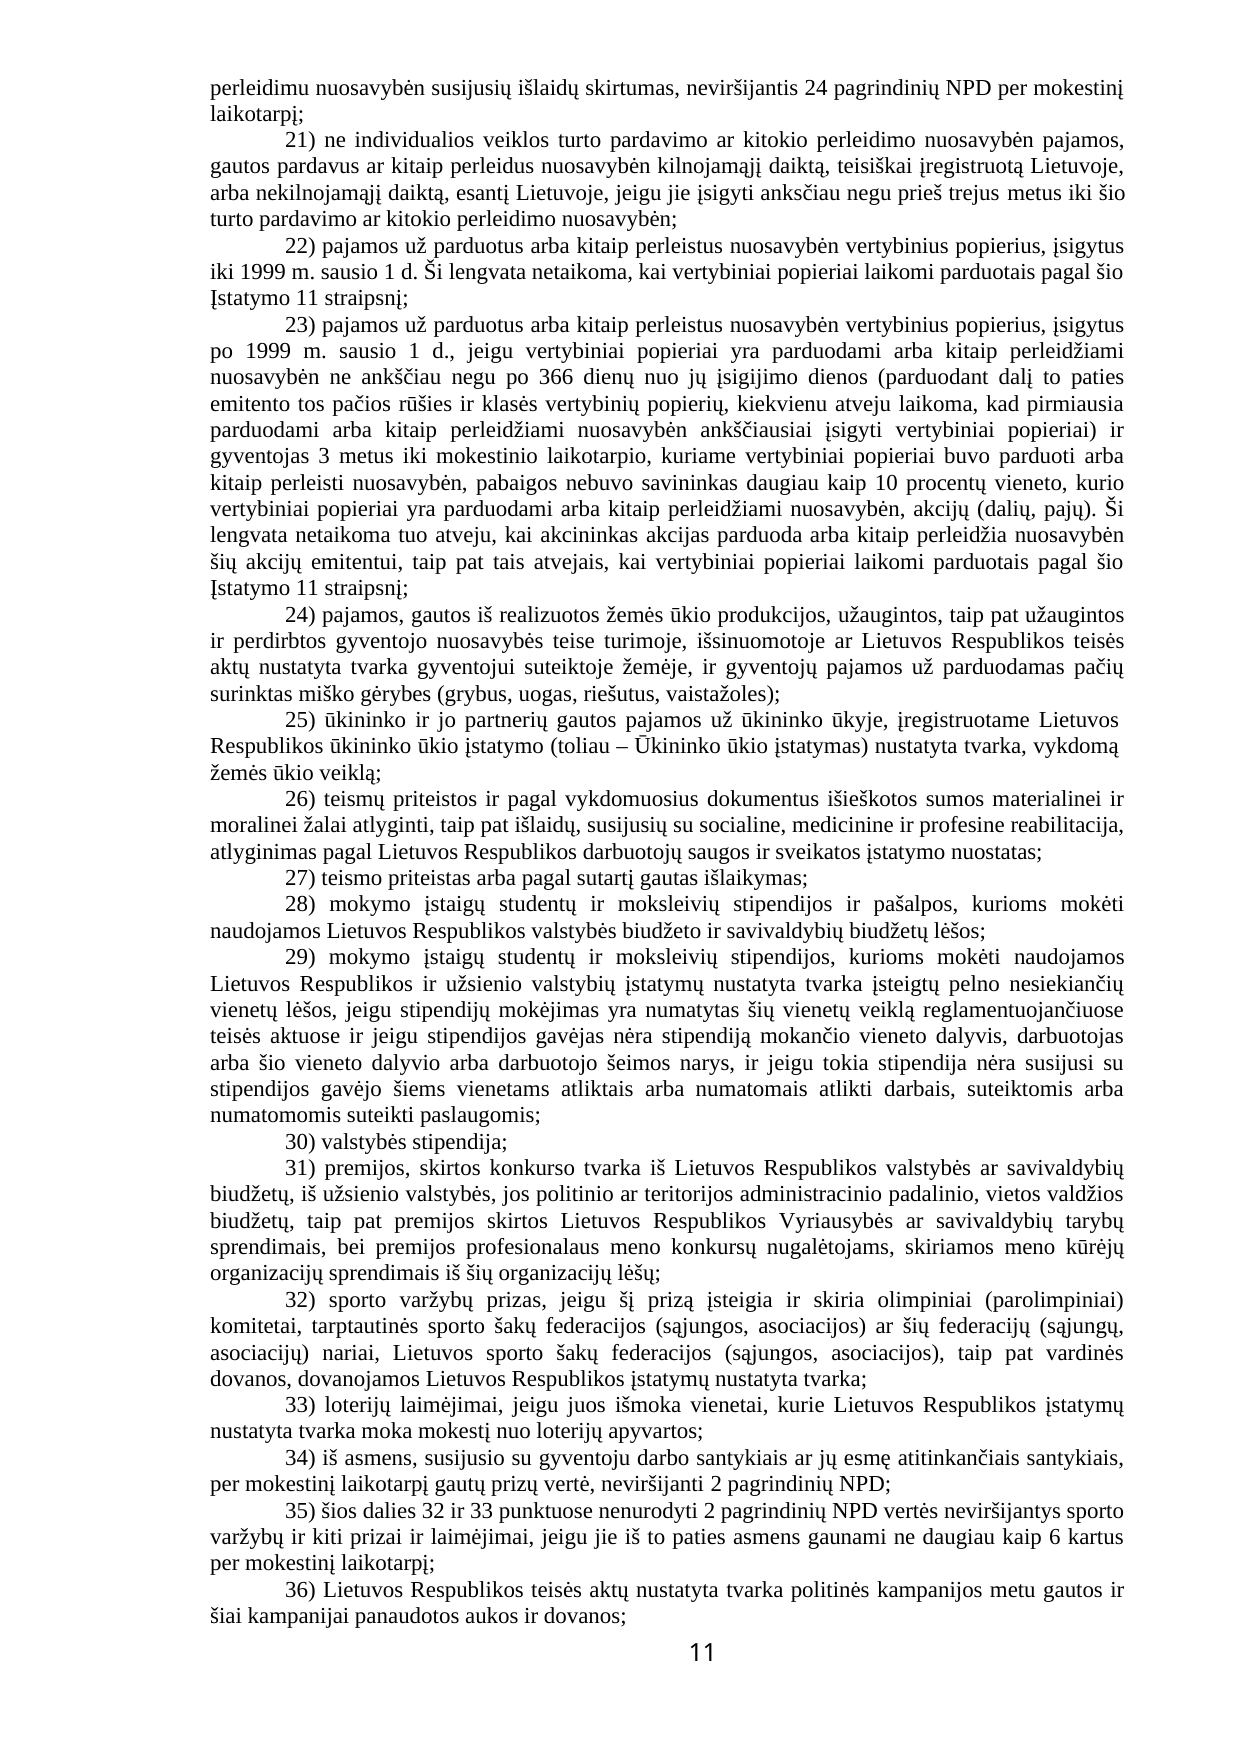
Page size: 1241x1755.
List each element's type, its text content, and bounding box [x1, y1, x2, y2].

text 35) šios dalies 32 ir 33 punktuose nenurodyti 2 pagrindinių NPD vertės neviršijantys sporto varžybų ir kiti prizai ir laimėjimai, jeigu jie iš to paties asmens gaunami ne daugiau kaip 6 kartus per mokestinį laikotarpį; [210, 1497, 1126, 1576]
text 36) Lietuvos Respublikos teisės aktų nustatyta tvarka politinės kampanijos metu gautos ir šiai kampanijai panaudotos aukos ir dovanos; [210, 1576, 1126, 1628]
text 34) iš asmens, susijusio su gyventoju darbo santykiais ar jų esmę atitinkančiais santykiais, per mokestinį laikotarpį gautų prizų vertė, neviršijanti 2 pagrindinių NPD; [210, 1444, 1126, 1497]
text 28) mokymo įstaigų studentų ir moksleivių stipendijos ir pašalpos, kurioms mokėti naudojamos Lietuvos Respublikos valstybės biudžeto ir savivaldybių biudžetų lėšos; [210, 891, 1126, 943]
text 24) pajamos, gautos iš realizuotos žemės ūkio produkcijos, užaugintos, taip pat užaugintos ir perdirbtos gyventojo nuosavybės teise turimoje, išsinuomotoje ar Lietuvos Respublikos teisės aktų nustatyta tvarka gyventojui suteiktoje žemėje, ir gyventojų pajamos už parduodamas pačių surinktas miško gėrybes (grybus, uogas, riešutus, vaistažoles); [210, 601, 1126, 706]
text 32) sporto varžybų prizas, jeigu šį prizą įsteigia ir skiria olimpiniai (parolimpiniai) komitetai, tarptautinės sporto šakų federacijos (sąjungos, asociacijos) ar šių federacijų (sąjungų, asociacijų) nariai, Lietuvos sporto šakų federacijos (sąjungos, asociacijos), taip pat vardinės dovanos, dovanojamos Lietuvos Respublikos įstatymų nustatyta tvarka; [210, 1286, 1126, 1391]
text 31) premijos, skirtos konkurso tvarka iš Lietuvos Respublikos valstybės ar savivaldybių biudžetų, iš užsienio valstybės, jos politinio ar teritorijos administracinio padalinio, vietos valdžios biudžetų, taip pat premijos skirtos Lietuvos Respublikos Vyriausybės ar savivaldybių tarybų sprendimais, bei premijos profesionalaus meno konkursų nugalėtojams, skiriamos meno kūrėjų organizacijų sprendimais iš šių organizacijų lėšų; [210, 1154, 1126, 1286]
text 30) valstybės stipendija; [210, 1128, 1126, 1154]
text 21) ne individualios veiklos turto pardavimo ar kitokio perleidimo nuosavybėn pajamos, gautos pardavus ar kitaip perleidus nuosavybėn kilnojamąjį daiktą, teisiškai įregistruotą Lietuvoje, arba nekilnojamąjį daiktą, esantį Lietuvoje, jeigu jie įsigyti anksčiau negu prieš trejus metus iki šio turto pardavimo ar kitokio perleidimo nuosavybėn; [210, 126, 1126, 232]
text 26) teismų priteistos ir pagal vykdomuosius dokumentus išieškotos sumos materialinei ir moralinei žalai atlyginti, taip pat išlaidų, susijusių su socialine, medicinine ir profesine reabilitacija, atlyginimas pagal Lietuvos Respublikos darbuotojų saugos ir sveikatos įstatymo nuostatas; [210, 785, 1126, 864]
text 23) pajamos už parduotus arba kitaip perleistus nuosavybėn vertybinius popierius, įsigytus po 1999 m. sausio 1 d., jeigu vertybiniai popieriai yra parduodami arba kitaip perleidžiami nuosavybėn ne ankščiau negu po 366 dienų nuo jų įsigijimo dienos (parduodant dalį to paties emitento tos pačios rūšies ir klasės vertybinių popierių, kiekvienu atveju laikoma, kad pirmiausia parduodami arba kitaip perleidžiami nuosavybėn ankščiausiai įsigyti vertybiniai popieriai) ir gyventojas 3 metus iki mokestinio laikotarpio, kuriame vertybiniai popieriai buvo parduoti arba kitaip perleisti nuosavybėn, pabaigos nebuvo savininkas daugiau kaip 10 procentų vieneto, kurio vertybiniai popieriai yra parduodami arba kitaip perleidžiami nuosavybėn, akcijų (dalių, pajų). Ši lengvata netaikoma tuo atveju, kai akcininkas akcijas parduoda arba kitaip perleidžia nuosavybėn šių akcijų emitentui, taip pat tais atvejais, kai vertybiniai popieriai laikomi parduotais pagal šio Įstatymo 11 straipsnį; [210, 311, 1126, 601]
text 33) loterijų laimėjimai, jeigu juos išmoka vienetai, kurie Lietuvos Respublikos įstatymų nustatyta tvarka moka mokestį nuo loterijų apyvartos; [210, 1391, 1126, 1444]
text 25) ūkininko ir jo partnerių gautos pajamos už ūkininko ūkyje, įregistruotame Lietuvos Respublikos ūkininko ūkio įstatymo (toliau – Ūkininko ūkio įstatymas) nustatyta tvarka, vykdomą žemės ūkio veiklą; [210, 706, 1120, 785]
text perleidimu nuosavybėn susijusių išlaidų skirtumas, neviršijantis 24 pagrindinių NPD per mokestinį laikotarpį; [210, 73, 1126, 126]
text 27) teismo priteistas arba pagal sutartį gautas išlaikymas; [210, 864, 1126, 891]
text 22) pajamos už parduotus arba kitaip perleistus nuosavybėn vertybinius popierius, įsigytus iki 1999 m. sausio 1 d. Ši lengvata netaikoma, kai vertybiniai popieriai laikomi parduotais pagal šio Įstatymo 11 straipsnį; [210, 232, 1126, 311]
text 29) mokymo įstaigų studentų ir moksleivių stipendijos, kurioms mokėti naudojamos Lietuvos Respublikos ir užsienio valstybių įstatymų nustatyta tvarka įsteigtų pelno nesiekiančių vienetų lėšos, jeigu stipendijų mokėjimas yra numatytas šių vienetų veiklą reglamentuojančiuose teisės aktuose ir jeigu stipendijos gavėjas nėra stipendiją mokančio vieneto dalyvis, darbuotojas arba šio vieneto dalyvio arba darbuotojo šeimos narys, ir jeigu tokia stipendija nėra susijusi su stipendijos gavėjo šiems vienetams atliktais arba numatomais atlikti darbais, suteiktomis arba numatomomis suteikti paslaugomis; [210, 943, 1126, 1128]
